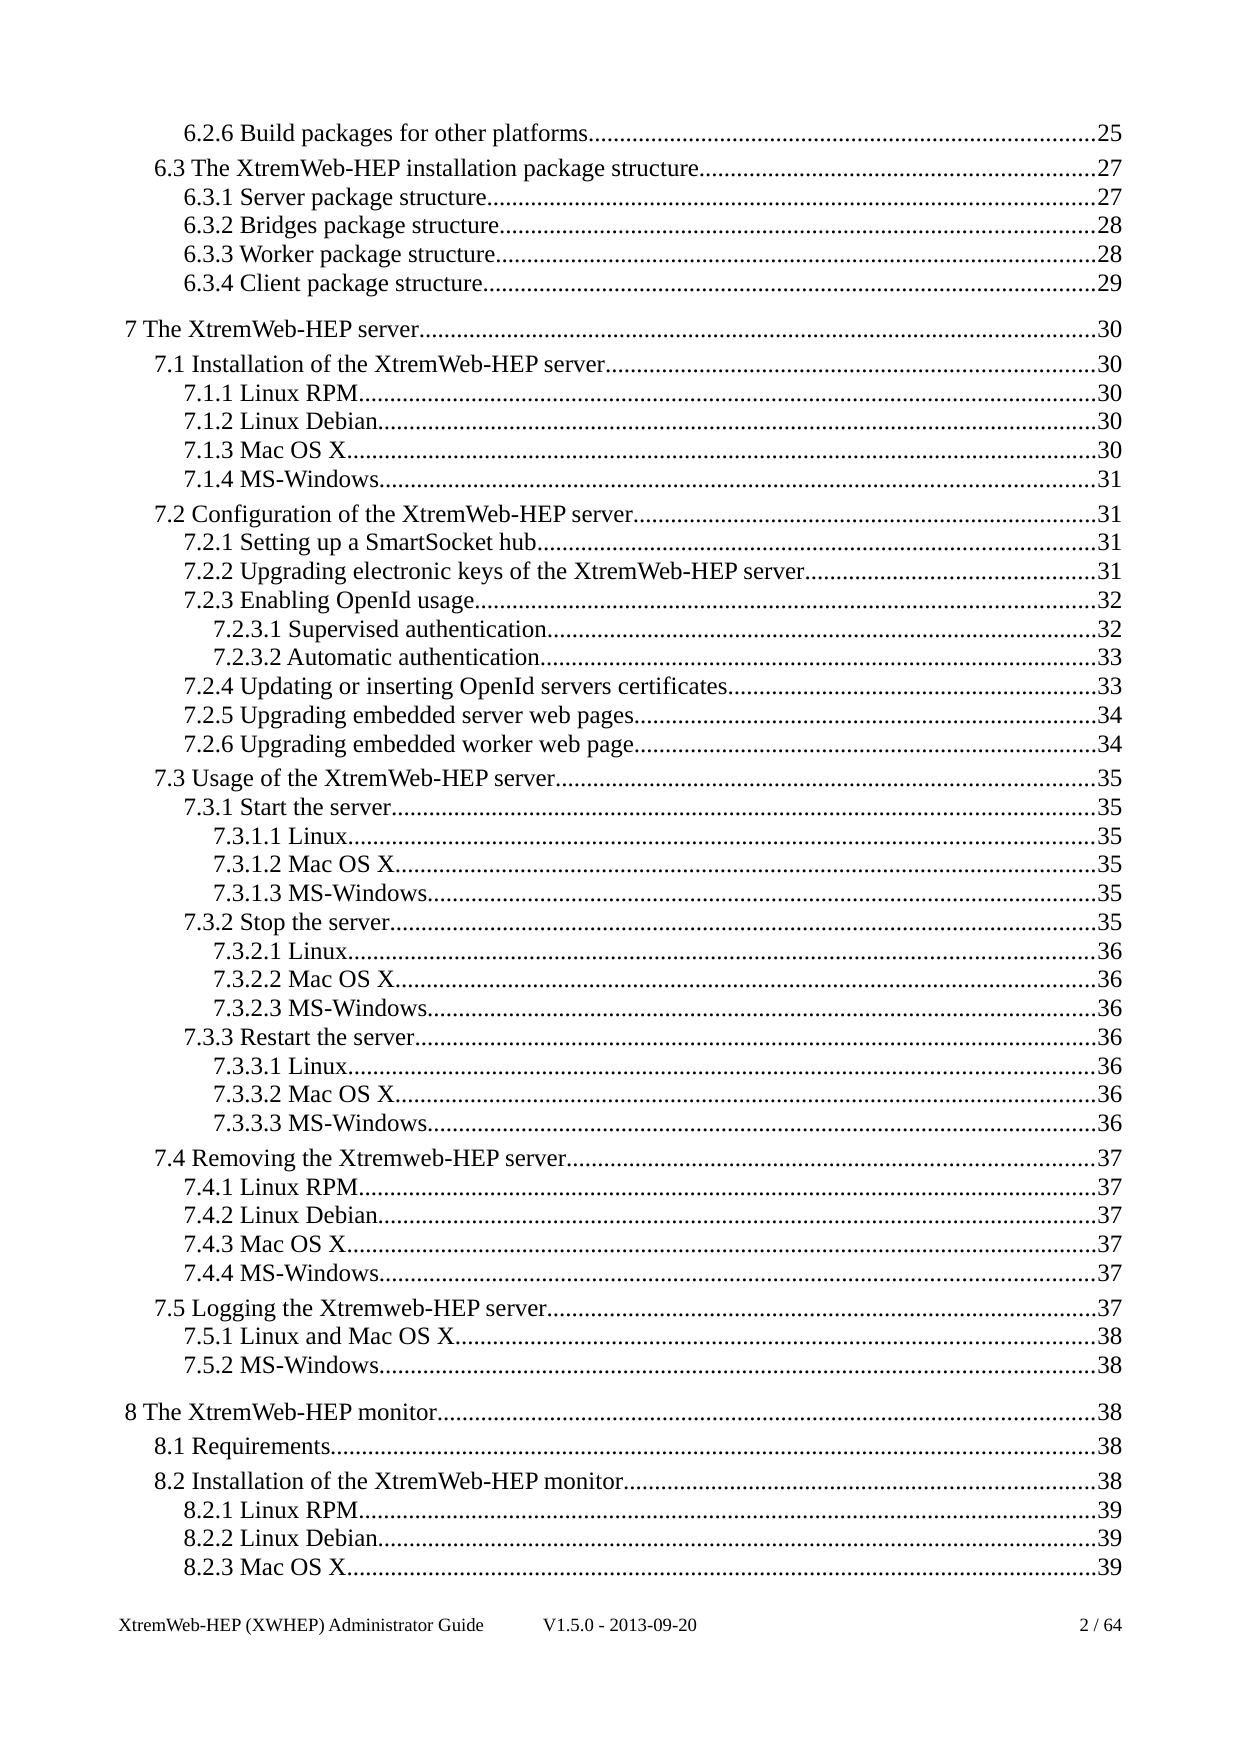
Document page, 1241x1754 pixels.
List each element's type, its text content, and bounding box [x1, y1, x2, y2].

text 8.2.3 Mac OS X 39 [177, 1552, 1122, 1581]
text 7.4 Removing the Xtremweb-HEP server 37 [148, 1143, 1122, 1172]
text 7.2.2 Upgrading electronic keys of the XtremWeb-HEP server 31 [177, 556, 1122, 585]
text 7.2.5 Upgrading embedded server web pages 34 [177, 700, 1122, 729]
text 7.3.2.1 Linux 36 [207, 936, 1122, 964]
text 7.4.4 MS-Windows 37 [177, 1258, 1122, 1287]
text 7.3.3 Restart the server 36 [177, 1022, 1122, 1051]
text 8.2 Installation of the XtremWeb-HEP monitor 38 [148, 1466, 1122, 1495]
text 7.2.1 Setting up a SmartSocket hub 31 [177, 527, 1122, 556]
text 7.1 Installation of the XtremWeb-HEP server 30 [148, 349, 1122, 378]
text 6.3.2 Bridges package structure 28 [177, 210, 1122, 239]
text 8 The XtremWeb-HEP monitor 38 [118, 1397, 1122, 1425]
text 7.5.2 MS-Windows 38 [177, 1350, 1122, 1379]
text 7.3.2.2 Mac OS X 36 [207, 964, 1122, 993]
text 7.3.1 Start the server 35 [177, 792, 1122, 821]
text 7.1.4 MS-Windows 31 [177, 464, 1122, 493]
text 7.3 Usage of the XtremWeb-HEP server 35 [148, 763, 1122, 792]
text 7 The XtremWeb-HEP server 30 [118, 314, 1122, 343]
text 7.4.1 Linux RPM 37 [177, 1172, 1122, 1201]
text 7.2.3.1 Supervised authentication. 32 [207, 614, 1122, 642]
text 7.1.1 Linux RPM 30 [177, 378, 1122, 406]
text 8.2.1 Linux RPM 39 [177, 1495, 1122, 1523]
text 6.2.6 Build packages for other platforms 25 [177, 118, 1122, 147]
text 7.3.2 Stop the server 35 [177, 907, 1122, 936]
text 7.1.3 Mac OS X 30 [177, 435, 1122, 464]
text 7.3.1.3 MS-Windows 35 [207, 878, 1122, 907]
text 8.2.2 Linux Debian 39 [177, 1523, 1122, 1552]
text 7.4.2 Linux Debian 37 [177, 1201, 1122, 1229]
text 7.3.3.3 MS-Windows 36 [207, 1108, 1122, 1137]
text 6.3.1 Server package structure 27 [177, 182, 1122, 210]
text 7.4.3 Mac OS X 37 [177, 1229, 1122, 1258]
text 7.2.3 Enabling OpenId usage 32 [177, 585, 1122, 614]
text 7.2.4 Updating or inserting OpenId servers certificates 33 [177, 671, 1122, 700]
text 7.3.1.1 Linux 35 [207, 821, 1122, 849]
text 7.5 Logging the Xtremweb-HEP server 37 [148, 1293, 1122, 1321]
text 6.3.3 Worker package structure 28 [177, 239, 1122, 268]
text 7.3.1.2 Mac OS X 35 [207, 849, 1122, 878]
text 8.1 Requirements 38 [148, 1431, 1122, 1460]
text 7.2.3.2 Automatic authentication 33 [207, 642, 1122, 671]
text 6.3.4 Client package structure 29 [177, 268, 1122, 297]
text 7.1.2 Linux Debian 30 [177, 406, 1122, 435]
text 7.3.3.1 Linux 36 [207, 1051, 1122, 1079]
text 7.3.2.3 MS-Windows 36 [207, 993, 1122, 1022]
text 7.2.6 Upgrading embedded worker web page 34 [177, 729, 1122, 757]
text 7.2 Configuration of the XtremWeb-HEP server 31 [148, 499, 1122, 527]
text 6.3 The XtremWeb-HEP installation package structure 27 [148, 153, 1122, 182]
text 7.5.1 Linux and Mac OS X 38 [177, 1321, 1122, 1350]
text 7.3.3.2 Mac OS X 36 [207, 1079, 1122, 1108]
